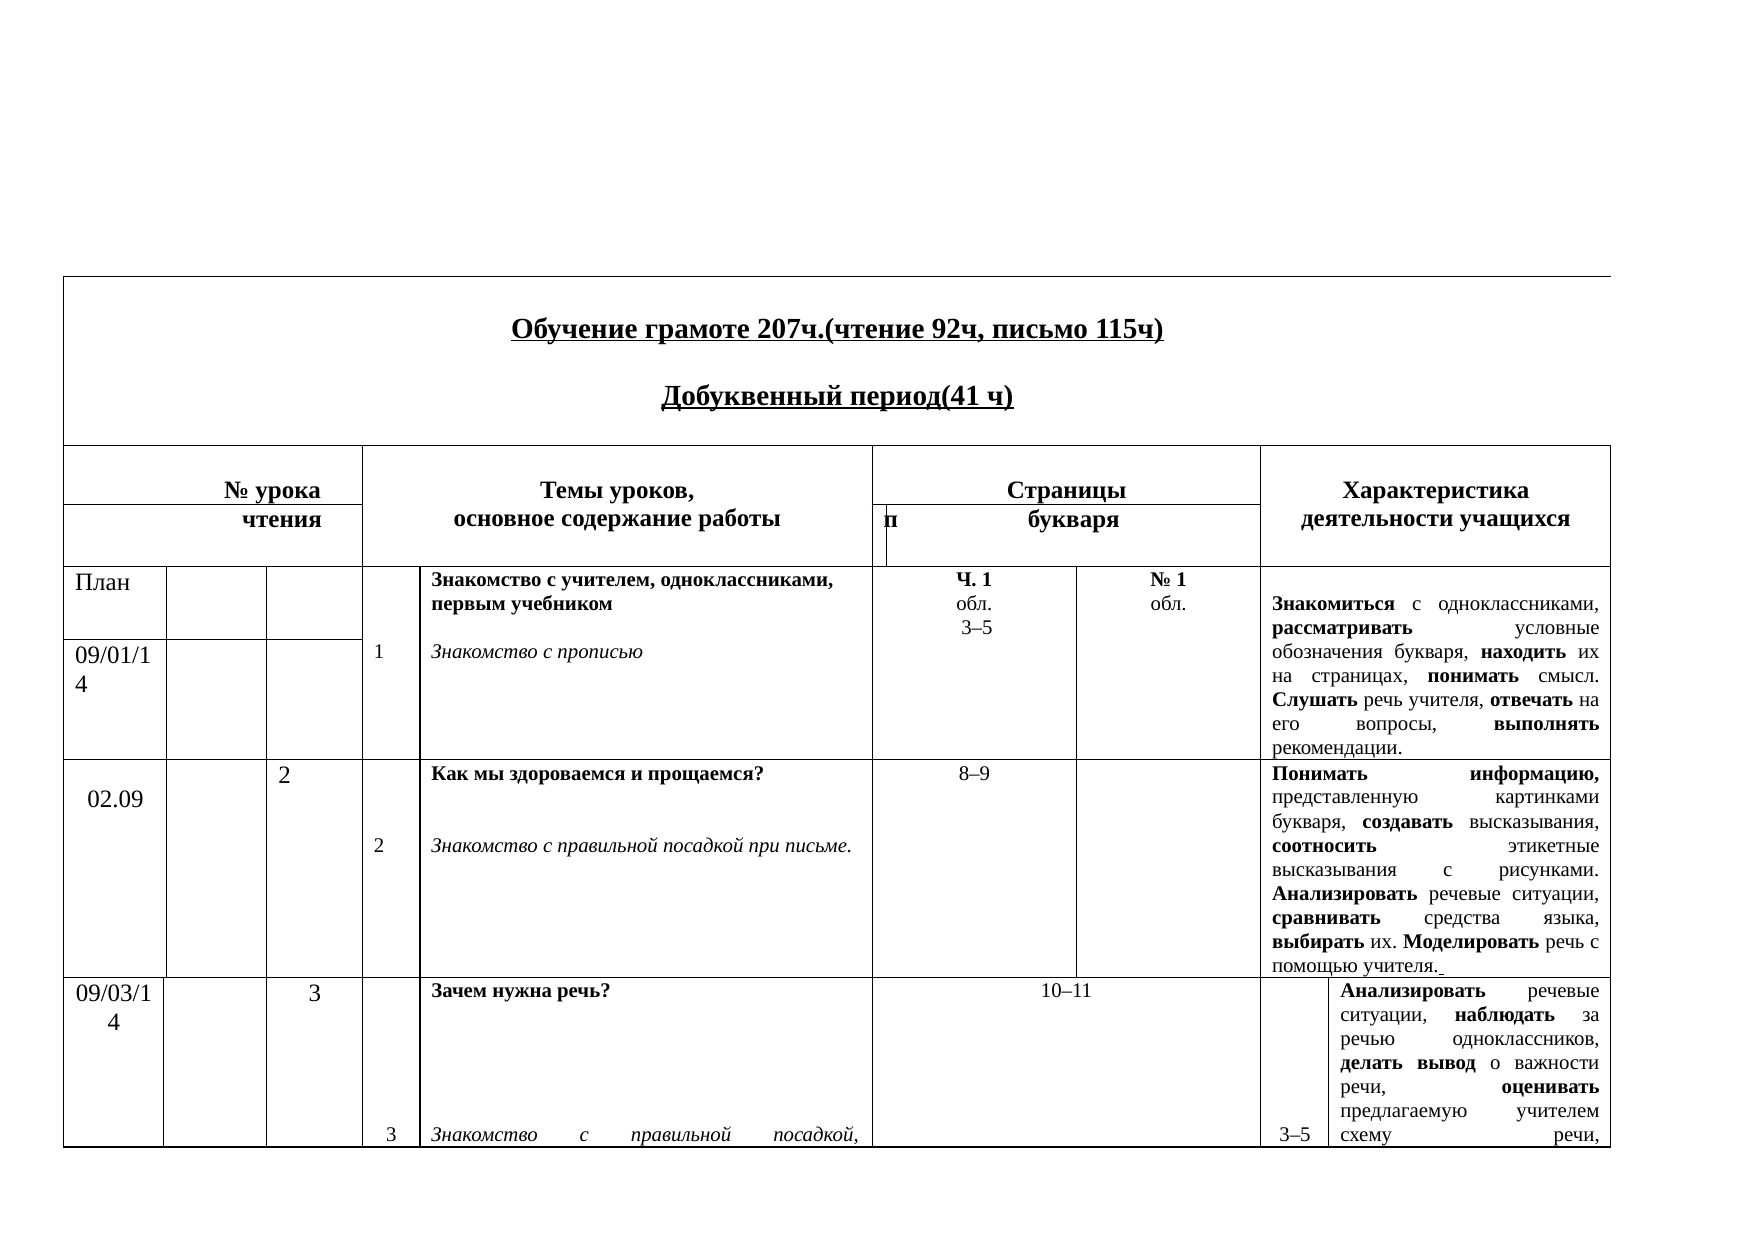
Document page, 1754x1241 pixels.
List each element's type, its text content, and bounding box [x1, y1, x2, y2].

table_cell Анализировать речевые ситуации, наблюдать за речью одноклассников, делать вывод о важности речи, оценивать предлагаемую учителем схему речи, [1329, 978, 1610, 1146]
table_cell Зачем нужна речь? Знакомство с правильной посадкой, [421, 978, 872, 1146]
table_cell 10–11 [873, 978, 1260, 1146]
table_cell Знакомство с учителем, одноклассниками, первым учебником Знакомство с прописью [421, 567, 872, 759]
table_cell 11111111111111111ё11 [267, 567, 362, 639]
table_cell № урока [64, 446, 362, 503]
table_cell 03.09.14 [64, 978, 163, 1146]
table_cell 1 [363, 567, 419, 759]
table_cell письма [873, 505, 886, 566]
table_cell 01.09.14 [64, 640, 166, 759]
table_cell [167, 567, 266, 639]
table_cell Понимать информацию, представленную картинками букваря, создавать высказывания, соотносить этикетные высказывания с рисунками. Анализировать речевые ситуации, сравнивать средства языка, выбирать их. Моделировать речь с помощью учителя. [1261, 760, 1610, 977]
table_cell Страницы [873, 446, 1260, 503]
table_cell План [64, 567, 166, 639]
table_cell 3 [363, 978, 419, 1146]
table_cell Знакомиться с одноклассниками, рассматривать условные обозначения букваря, находить их на страницах, понимать смысл. Слушать речь учителя, отвечать на его вопросы, выполнять рекомендации. [1261, 567, 1610, 759]
table_cell чтения [64, 505, 362, 566]
table_cell Темы уроков, основное содержание работы [363, 446, 872, 566]
table_cell 11 [167, 640, 266, 759]
table_cell 02.09 [64, 760, 166, 977]
table_cell [164, 978, 266, 1146]
table_cell 3–5 [1261, 978, 1328, 1146]
table_cell Характеристика деятельности учащихся [1261, 446, 1610, 566]
table_cell [1077, 760, 1260, 977]
table_cell 8–9 [873, 760, 1076, 977]
table_cell Ч. 1 обл. 3–5 [873, 567, 1076, 759]
table_cell 11 [267, 640, 362, 759]
table_cell Как мы здороваемся и прощаемся? Знакомство с правильной посадкой при письме. [421, 760, 872, 977]
table_cell 2 [267, 760, 362, 977]
table_cell 2 [363, 760, 419, 977]
table_cell 3 [267, 978, 362, 1146]
table_cell букваря [887, 505, 1260, 566]
table_header Обучение грамоте 207ч.(чтение 92ч, письмо 115ч) Добуквенный период(41 ч) [64, 277, 1611, 445]
table_cell [167, 760, 266, 977]
table_cell № 1 обл. [1077, 567, 1260, 759]
